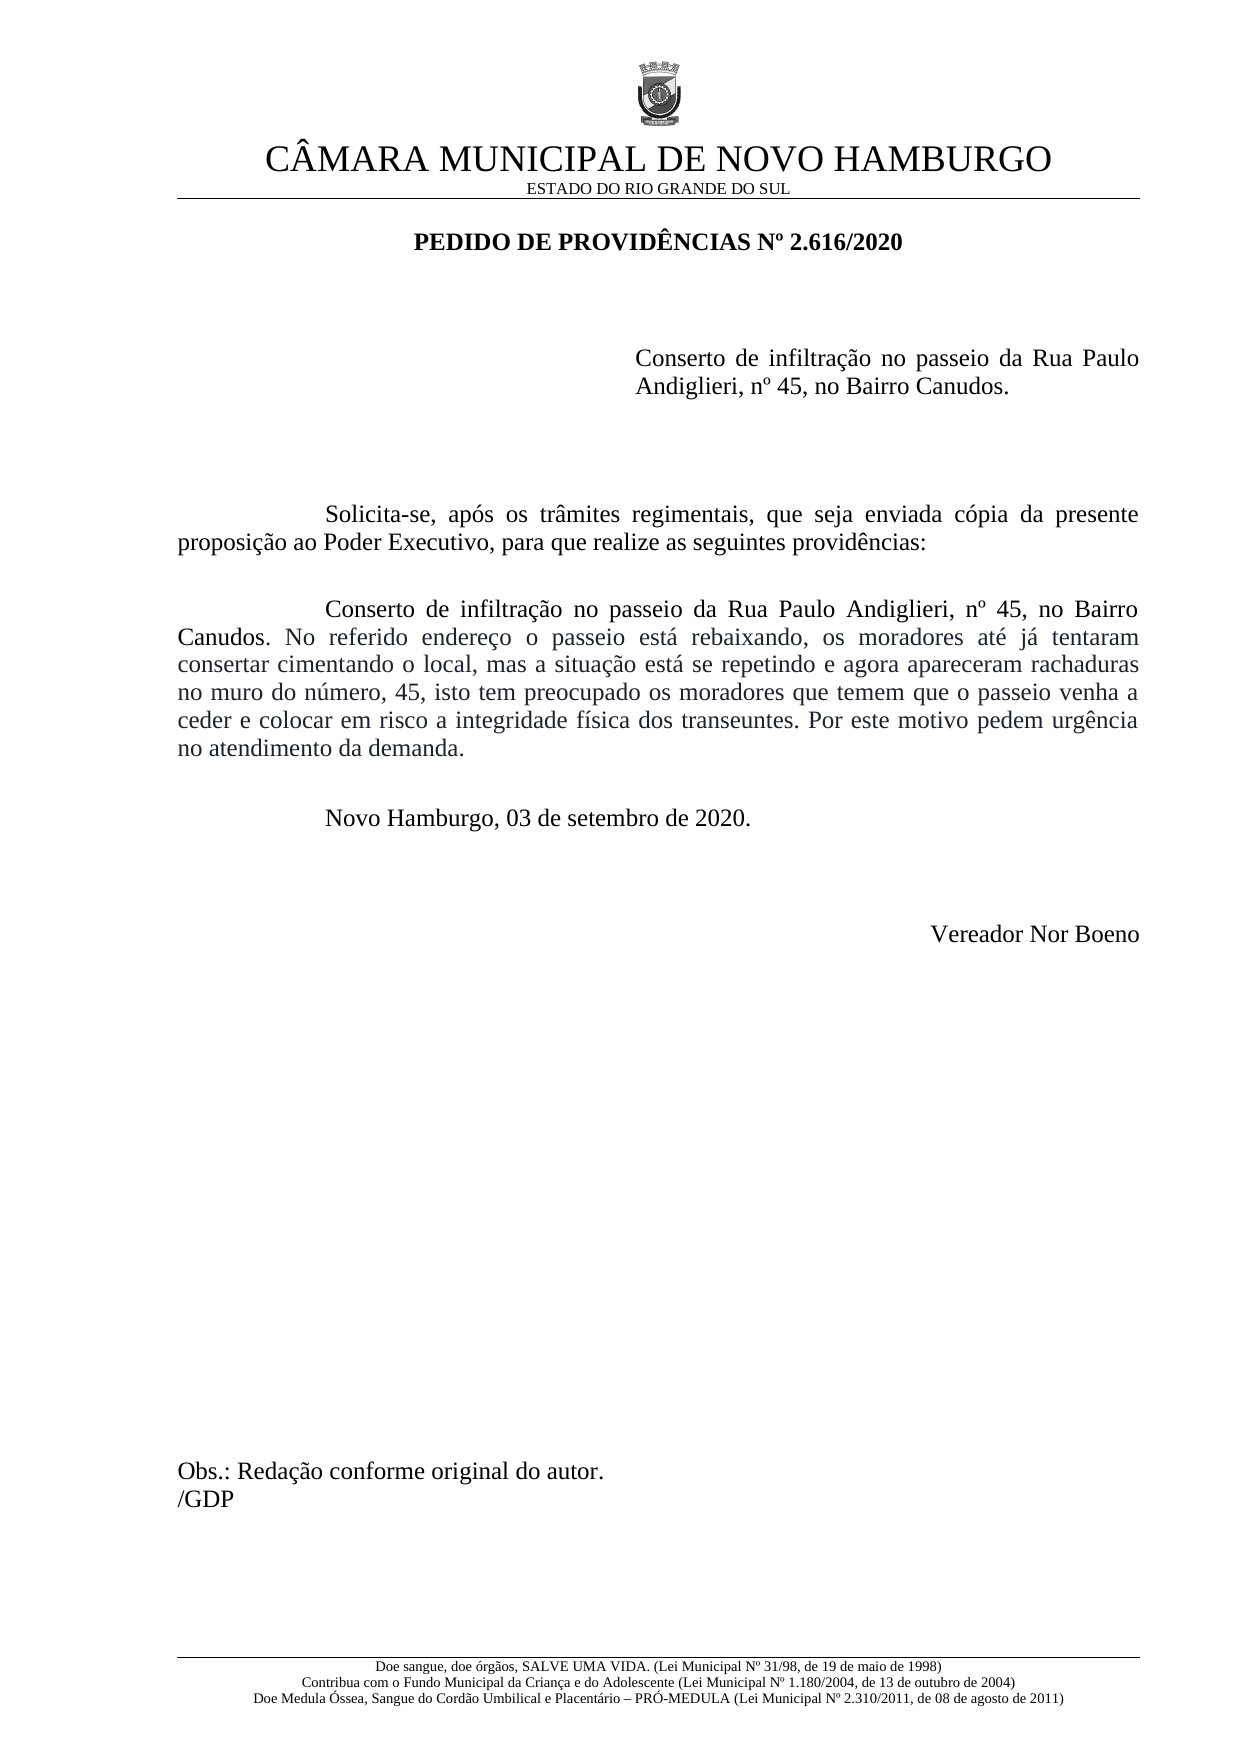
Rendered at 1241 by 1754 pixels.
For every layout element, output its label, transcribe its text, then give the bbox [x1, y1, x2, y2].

text Obs.: Redação conforme original do autor. [177, 1457, 1140, 1485]
text Novo Hamburgo, 03 de setembro de 2020. [177, 804, 1140, 831]
text PEDIDO DE PROVIDÊNCIAS Nº 2.616/2020 [177, 228, 1140, 256]
text Conserto de infiltração no passeio da Rua Paulo Andiglieri, nº 45, no Bairro Canudos. No referido endereço o passeio está rebaixando, os moradores até já tentaram consertar cimentando o local, mas a situação está se repetindo e agora apareceram rachaduras no muro do número, 45, isto tem preocupado os moradores que temem que o passeio venha a ceder e colocar em risco a integridade física dos transeuntes. Por este motivo pedem urgência no atendimento da demanda. [177, 595, 1140, 761]
text Vereador Nor Boeno [177, 920, 1140, 948]
text Conserto de infiltração no passeio da Rua Paulo Andiglieri, nº 45, no Bairro Canudos. [635, 344, 1140, 400]
text Solicita-se, após os trâmites regimentais, que seja enviada cópia da presente proposição ao Poder Executivo, para que realize as seguintes providências: [177, 500, 1140, 556]
text /GDP [177, 1485, 1140, 1513]
